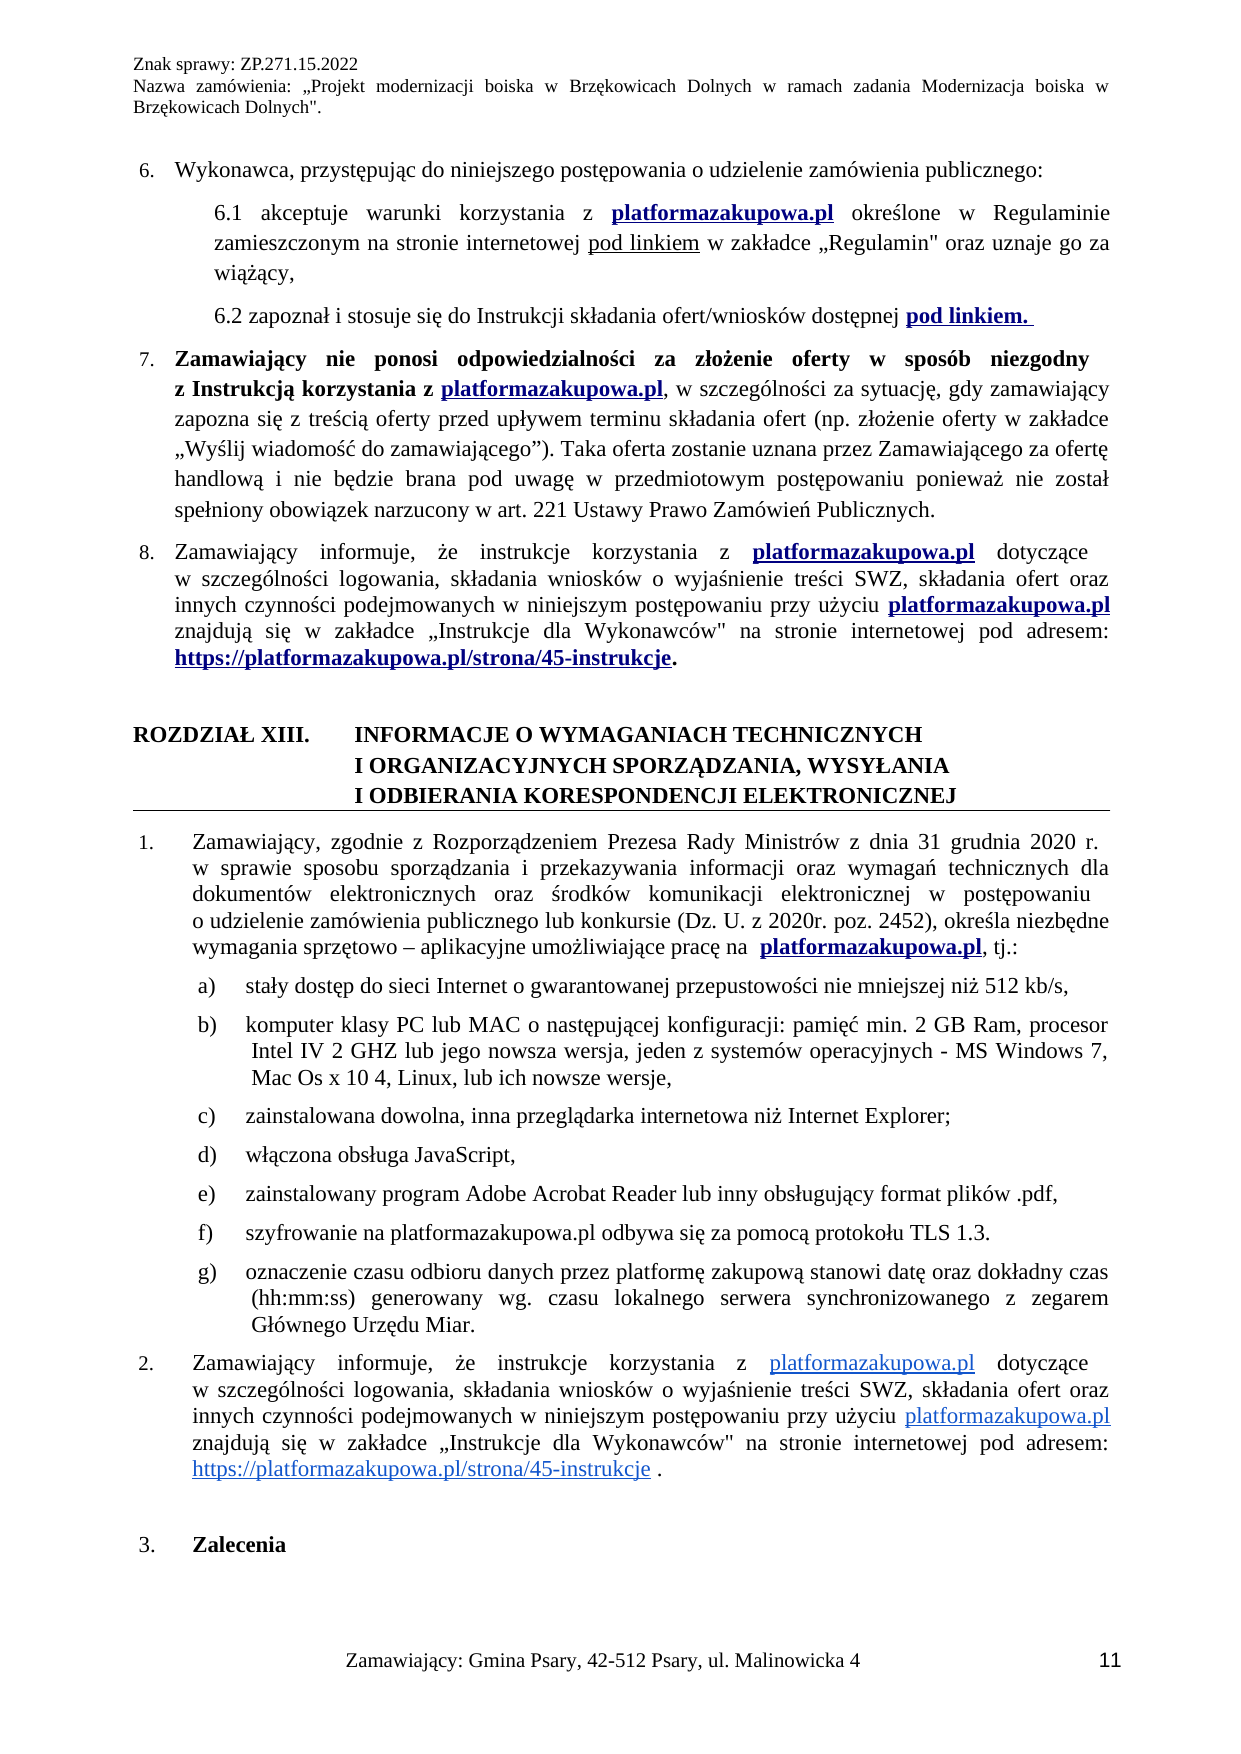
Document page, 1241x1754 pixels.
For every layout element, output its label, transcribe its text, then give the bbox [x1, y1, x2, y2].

list Zalecenia [133, 1531, 1110, 1557]
text 6.1 akceptuje warunki korzystania z platformazakupowa.pl określone w Regulaminie zamieszczonym na stronie internetowej pod linkiem w zakładce „Regulamin" oraz uznaje go za wiążący, [214, 199, 1110, 286]
list zainstalowana dowolna, inna przeglądarka internetowa niż Internet Explorer; [192, 1102, 1110, 1129]
list Wykonawca, przystępując do niniejszego postępowania o udzielenie zamówienia publicznego: [139, 156, 1110, 182]
list Zamawiający informuje, że instrukcje korzystania z platformazakupowa.pl dotyczące w szczególności logowania, składania wniosków o wyjaśnienie treści SWZ, składania ofert oraz innych czynności podejmowanych w niniejszym postępowaniu przy użyciu platformazakupowa.pl znajdują się w zakładce „Instrukcje dla Wykonawców" na stronie internetowej pod adresem: https://platformazakupowa.pl/strona/45-instrukcje. [139, 538, 1110, 670]
list zainstalowany program Adobe Acrobat Reader lub inny obsługujący format plików .pdf, [192, 1180, 1110, 1207]
list oznaczenie czasu odbioru danych przez platformę zakupową stanowi datę oraz dokładny czas (hh:mm:ss) generowany wg. czasu lokalnego serwera synchronizowanego z zegarem Głównego Urzędu Miar. [192, 1258, 1110, 1337]
list komputer klasy PC lub MAC o następującej konfiguracji: pamięć min. 2 GB Ram, procesor Intel IV 2 GHZ lub jego nowsza wersja, jeden z systemów operacyjnych - MS Windows 7, Mac Os x 10 4, Linux, lub ich nowsze wersje, [192, 1011, 1110, 1090]
list włączona obsługa JavaScript, [192, 1141, 1110, 1168]
text 6.2 zapoznał i stosuje się do Instrukcji składania ofert/wniosków dostępnej pod linkiem. [214, 302, 1110, 328]
text ROZDZIAŁ XIII. INFORMACJE O WYMAGANIACH TECHNICZNYCH I ORGANIZACYJNYCH SPORZĄDZANIA, WYSYŁANIA I ODBIERANIA KORESPONDENCJI ELEKTRONICZNEJ [133, 722, 1110, 810]
list Zamawiający, zgodnie z Rozporządzeniem Prezesa Rady Ministrów z dnia 31 grudnia 2020 r. w sprawie sposobu sporządzania i przekazywania informacji oraz wymagań technicznych dla dokumentów elektronicznych oraz środków komunikacji elektronicznej w postępowaniu o udzielenie zamówienia publicznego lub konkursie (Dz. U. z 2020r. poz. 2452), określa niezbędne wymagania sprzętowo – aplikacyjne umożliwiające pracę na platformazakupowa.pl, tj.: [133, 828, 1110, 959]
list Zamawiający nie ponosi odpowiedzialności za złożenie oferty w sposób niezgodny z Instrukcją korzystania z platformazakupowa.pl, w szczególności za sytuację, gdy zamawiający zapozna się z treścią oferty przed upływem terminu składania ofert (np. złożenie oferty w zakładce „Wyślij wiadomość do zamawiającego”). Taka oferta zostanie uznana przez Zamawiającego za ofertę handlową i nie będzie brana pod uwagę w przedmiotowym postępowaniu ponieważ nie został spełniony obowiązek narzucony w art. 221 Ustawy Prawo Zamówień Publicznych. [139, 345, 1110, 522]
list szyfrowanie na platformazakupowa.pl odbywa się za pomocą protokołu TLS 1.3. [192, 1219, 1110, 1245]
list stały dostęp do sieci Internet o gwarantowanej przepustowości nie mniejszej niż 512 kb/s, [192, 972, 1110, 998]
list Zamawiający informuje, że instrukcje korzystania z platformazakupowa.pl dotyczące w szczególności logowania, składania wniosków o wyjaśnienie treści SWZ, składania ofert oraz innych czynności podejmowanych w niniejszym postępowaniu przy użyciu platformazakupowa.pl znajdują się w zakładce „Instrukcje dla Wykonawców" na stronie internetowej pod adresem: https://platformazakupowa.pl/strona/45-instrukcje . [133, 1349, 1110, 1481]
